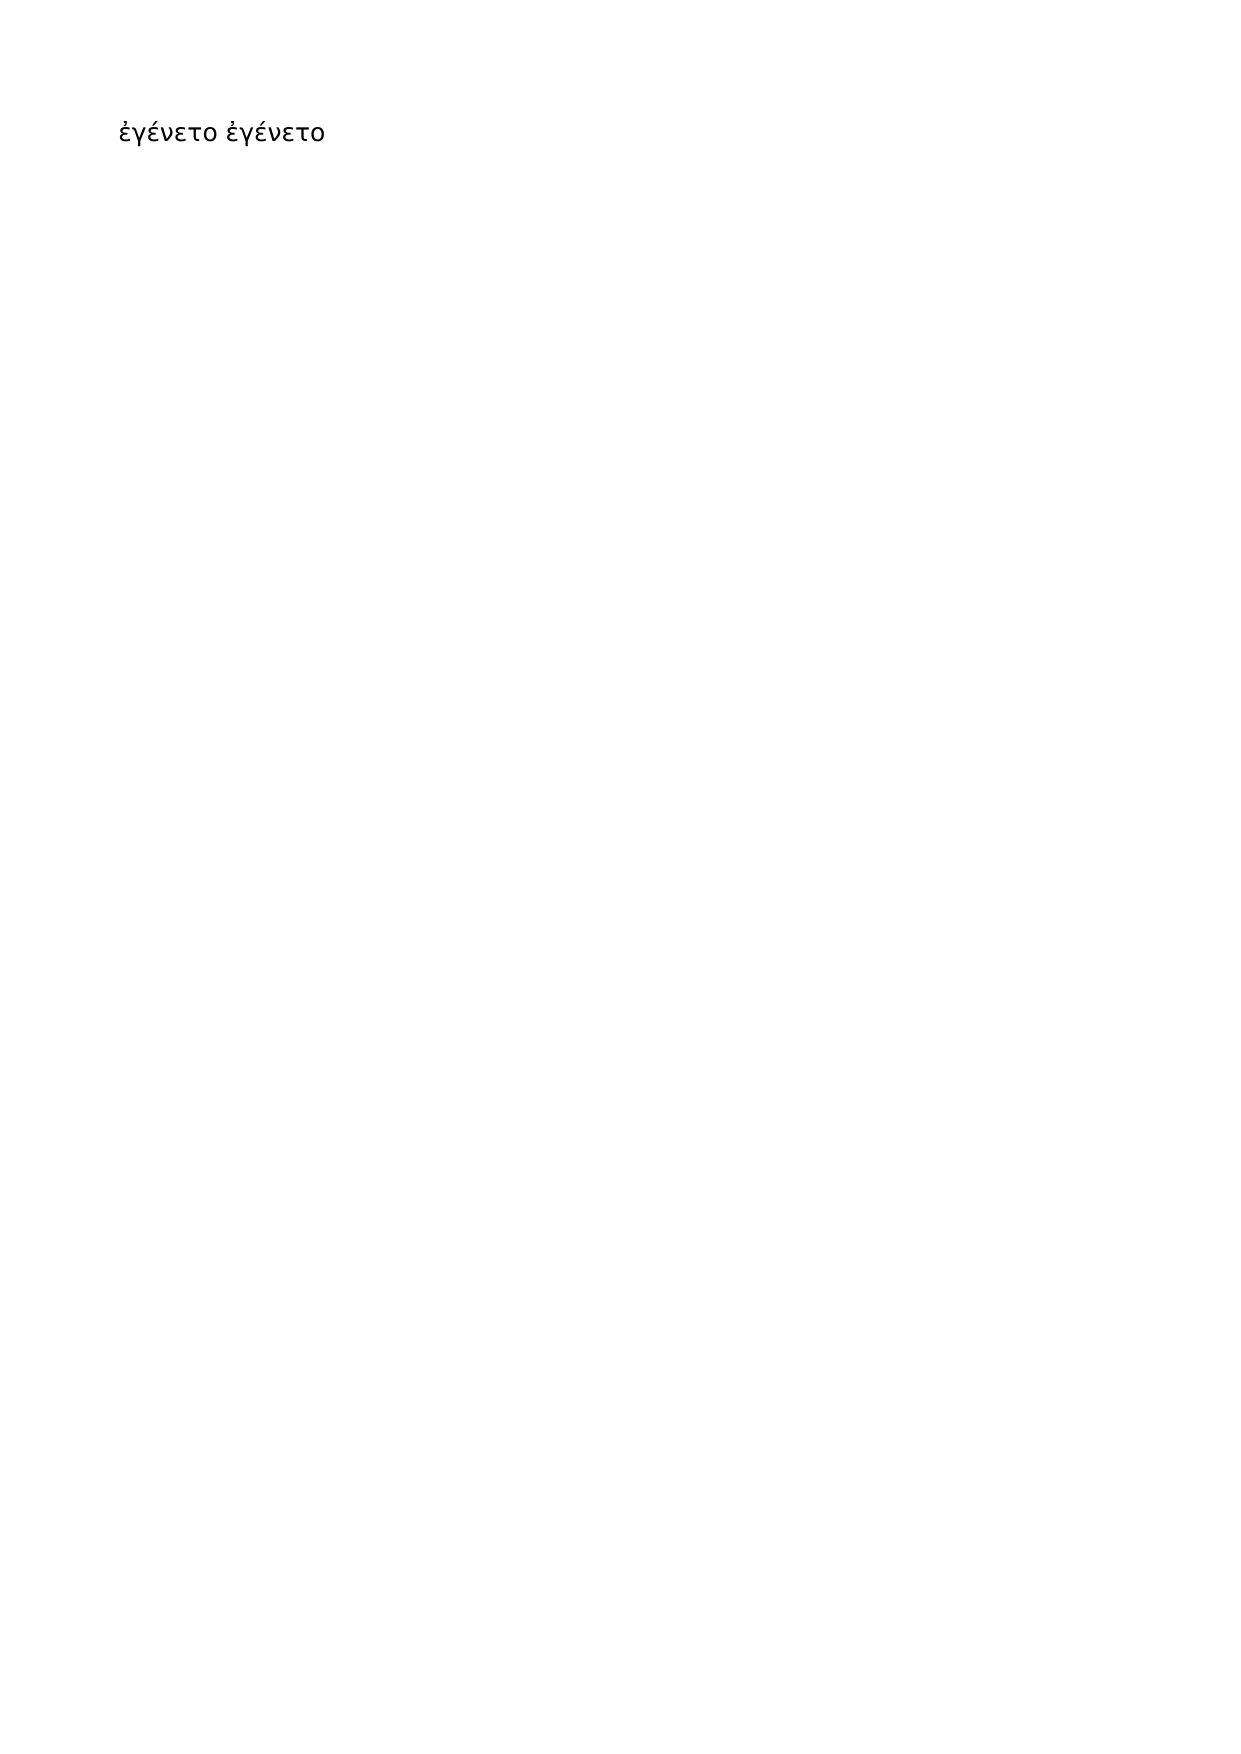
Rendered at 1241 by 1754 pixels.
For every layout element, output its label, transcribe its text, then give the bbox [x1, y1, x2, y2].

text ἐγένετο ἐγένετο [118, 118, 1122, 147]
